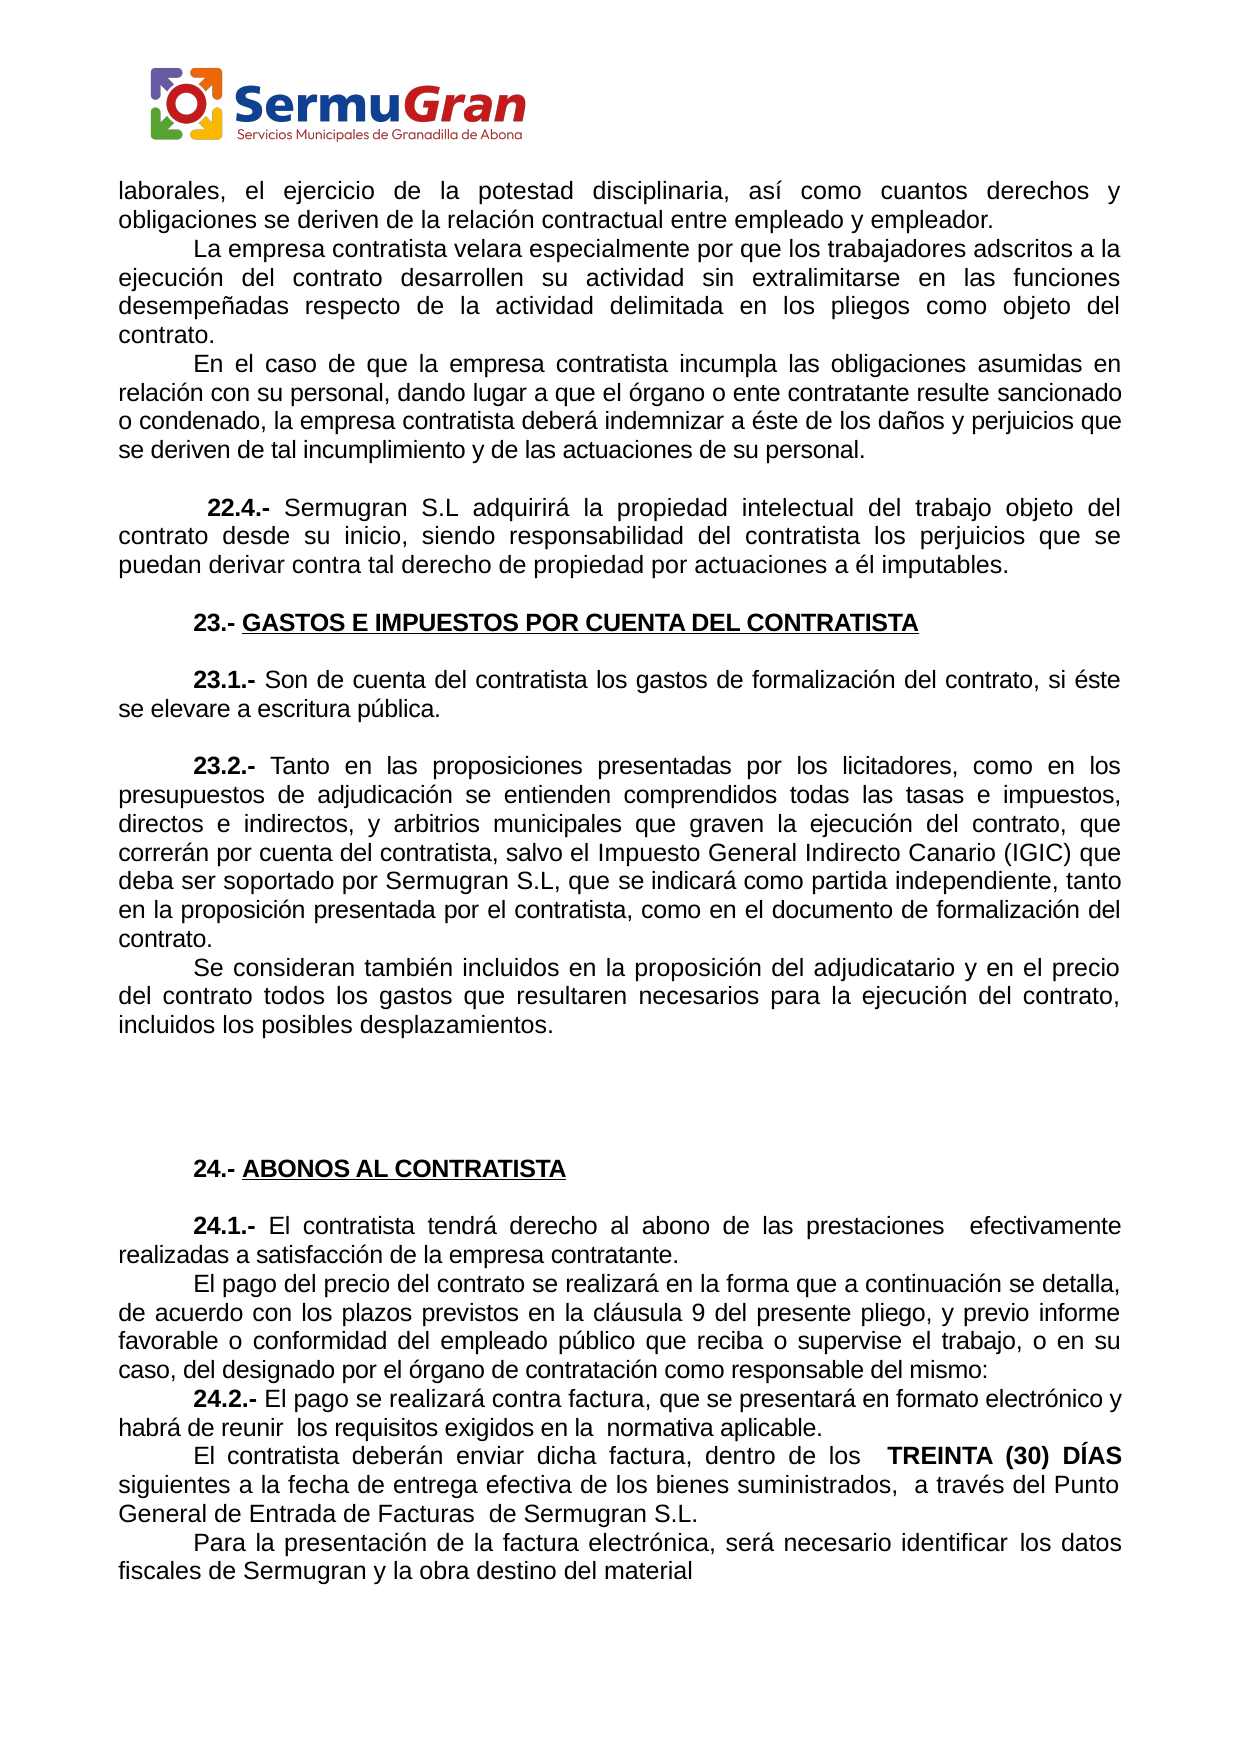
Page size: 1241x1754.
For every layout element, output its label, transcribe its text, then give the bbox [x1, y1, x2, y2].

text 24.1.- El contratista tendrá derecho al abono de las prestaciones efectivamente realizadas a satisfacción de la empresa contratante. [118, 1211, 1122, 1269]
text En el caso de que la empresa contratista incumpla las obligaciones asumidas en relación con su personal, dando lugar a que el órgano o ente contratante resulte sancionado o condenado, la empresa contratista deberá indemnizar a éste de los daños y perjuicios que se deriven de tal incumplimiento y de las actuaciones de su personal. [118, 349, 1122, 464]
text 24.2.- El pago se realizará contra factura, que se presentará en formato electrónico y habrá de reunir los requisitos exigidos en la normativa aplicable. [118, 1384, 1122, 1441]
text laborales, el ejercicio de la potestad disciplinaria, así como cuantos derechos y obligaciones se deriven de la relación contractual entre empleado y empleador. [118, 176, 1122, 234]
text 24.- ABONOS AL CONTRATISTA [118, 1154, 1122, 1183]
text El pago del precio del contrato se realizará en la forma que a continuación se detalla, de acuerdo con los plazos previstos en la cláusula 9 del presente pliego, y previo informe favorable o conformidad del empleado público que reciba o supervise el trabajo, o en su caso, del designado por el órgano de contratación como responsable del mismo: [118, 1269, 1122, 1384]
text 23.1.- Son de cuenta del contratista los gastos de formalización del contrato, si éste se elevare a escritura pública. [118, 665, 1122, 723]
text Se consideran también incluidos en la proposición del adjudicatario y en el precio del contrato todos los gastos que resultaren necesarios para la ejecución del contrato, incluidos los posibles desplazamientos. [118, 953, 1122, 1039]
text Para la presentación de la factura electrónica, será necesario identificar los datos fiscales de Sermugran y la obra destino del material [118, 1528, 1122, 1585]
picture [133, 83, 543, 123]
text 22.4.- Sermugran S.L adquirirá la propiedad intelectual del trabajo objeto del contrato desde su inicio, siendo responsabilidad del contratista los perjuicios que se puedan derivar contra tal derecho de propiedad por actuaciones a él imputables. [118, 493, 1122, 579]
text La empresa contratista velara especialmente por que los trabajadores adscritos a la ejecución del contrato desarrollen su actividad sin extralimitarse en las funciones desempeñadas respecto de la actividad delimitada en los pliegos como objeto del contrato. [118, 234, 1122, 349]
text 23.2.- Tanto en las proposiciones presentadas por los licitadores, como en los presupuestos de adjudicación se entienden comprendidos todas las tasas e impuestos, directos e indirectos, y arbitrios municipales que graven la ejecución del contrato, que correrán por cuenta del contratista, salvo el Impuesto General Indirecto Canario (IGIC) que deba ser soportado por Sermugran S.L, que se indicará como partida independiente, tanto en la proposición presentada por el contratista, como en el documento de formalización del contrato. [118, 751, 1122, 953]
text El contratista deberán enviar dicha factura, dentro de los TREINTA (30) DÍAS siguientes a la fecha de entrega efectiva de los bienes suministrados, a través del Punto General de Entrada de Facturas de Sermugran S.L. [118, 1441, 1122, 1528]
text 23.- GASTOS E IMPUESTOS POR CUENTA DEL CONTRATISTA [118, 608, 1122, 636]
